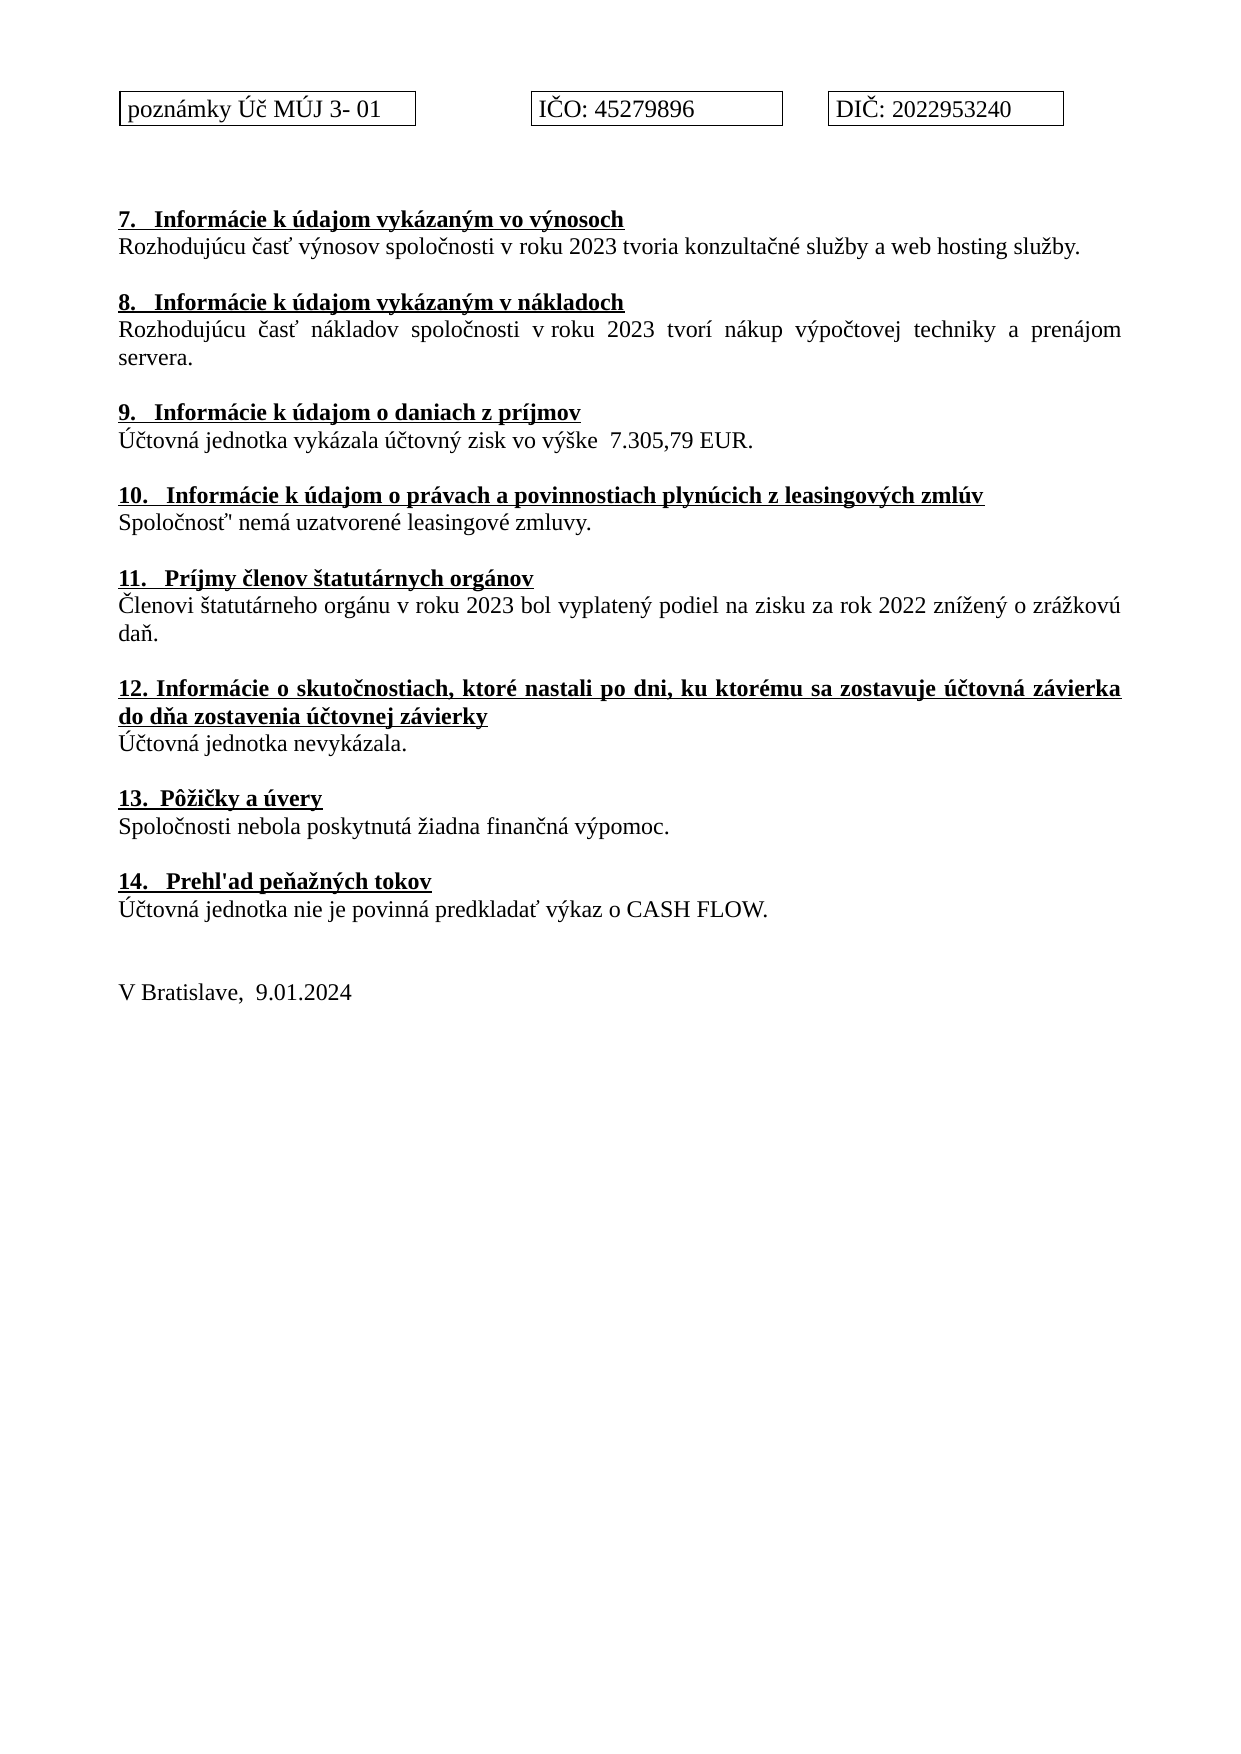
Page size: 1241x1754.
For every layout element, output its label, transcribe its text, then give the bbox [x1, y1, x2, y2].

text Spoločnosti nebola poskytnutá žiadna finančná výpomoc. [118, 812, 1122, 840]
text 10. Informácie k údajom o právach a povinnostiach plynúcich z leasingových zmlúv [118, 481, 1122, 508]
text Spoločnosť' nemá uzatvorené leasingové zmluvy. [118, 508, 1122, 536]
text do dňa zostavenia účtovnej závierky [118, 699, 1122, 729]
text 9. Informácie k údajom o daniach z príjmov [118, 398, 1122, 426]
table_header [783, 91, 828, 124]
table_header IČO: 45279896 [532, 92, 782, 124]
table_header DIČ: 2022953240 [829, 92, 1063, 124]
text 11. Príjmy členov štatutárnych orgánov [118, 564, 1122, 591]
text Členovi štatutárneho orgánu v roku 2023 bol vyplatený podiel na zisku za rok 2022 znížený o zrážkovú daň. [118, 591, 1122, 646]
text Účtovná jednotka nie je povinná predkladať výkaz o CASH FLOW. [118, 895, 1122, 922]
table_header [416, 91, 531, 124]
text 13. Pôžičky a úvery [118, 784, 1122, 812]
text Rozhodujúcu časť nákladov spoločnosti v roku 2023 tvorí nákup výpočtovej techniky a prenájom servera. [118, 315, 1122, 370]
text 12. Informácie o skutočnostiach, ktoré nastali po dni, ku ktorému sa zostavuje účtovná závierka [118, 674, 1122, 698]
text 8. Informácie k údajom vykázaným v nákladoch [118, 288, 1122, 315]
table_header poznámky Úč MÚJ 3- 01 [121, 92, 415, 124]
text 14. Prehl'ad peňažných tokov [118, 867, 1122, 895]
text 7. Informácie k údajom vykázaným vo výnosoch [118, 205, 1122, 232]
text Účtovná jednotka vykázala účtovný zisk vo výške 7.305,79 EUR. [118, 426, 1122, 453]
text Rozhodujúcu časť výnosov spoločnosti v roku 2023 tvoria konzultačné služby a web hosting služby. [118, 232, 1122, 260]
text V Bratislave, 9.01.2024 [118, 978, 1122, 1005]
text Účtovná jednotka nevykázala. [118, 729, 1122, 757]
